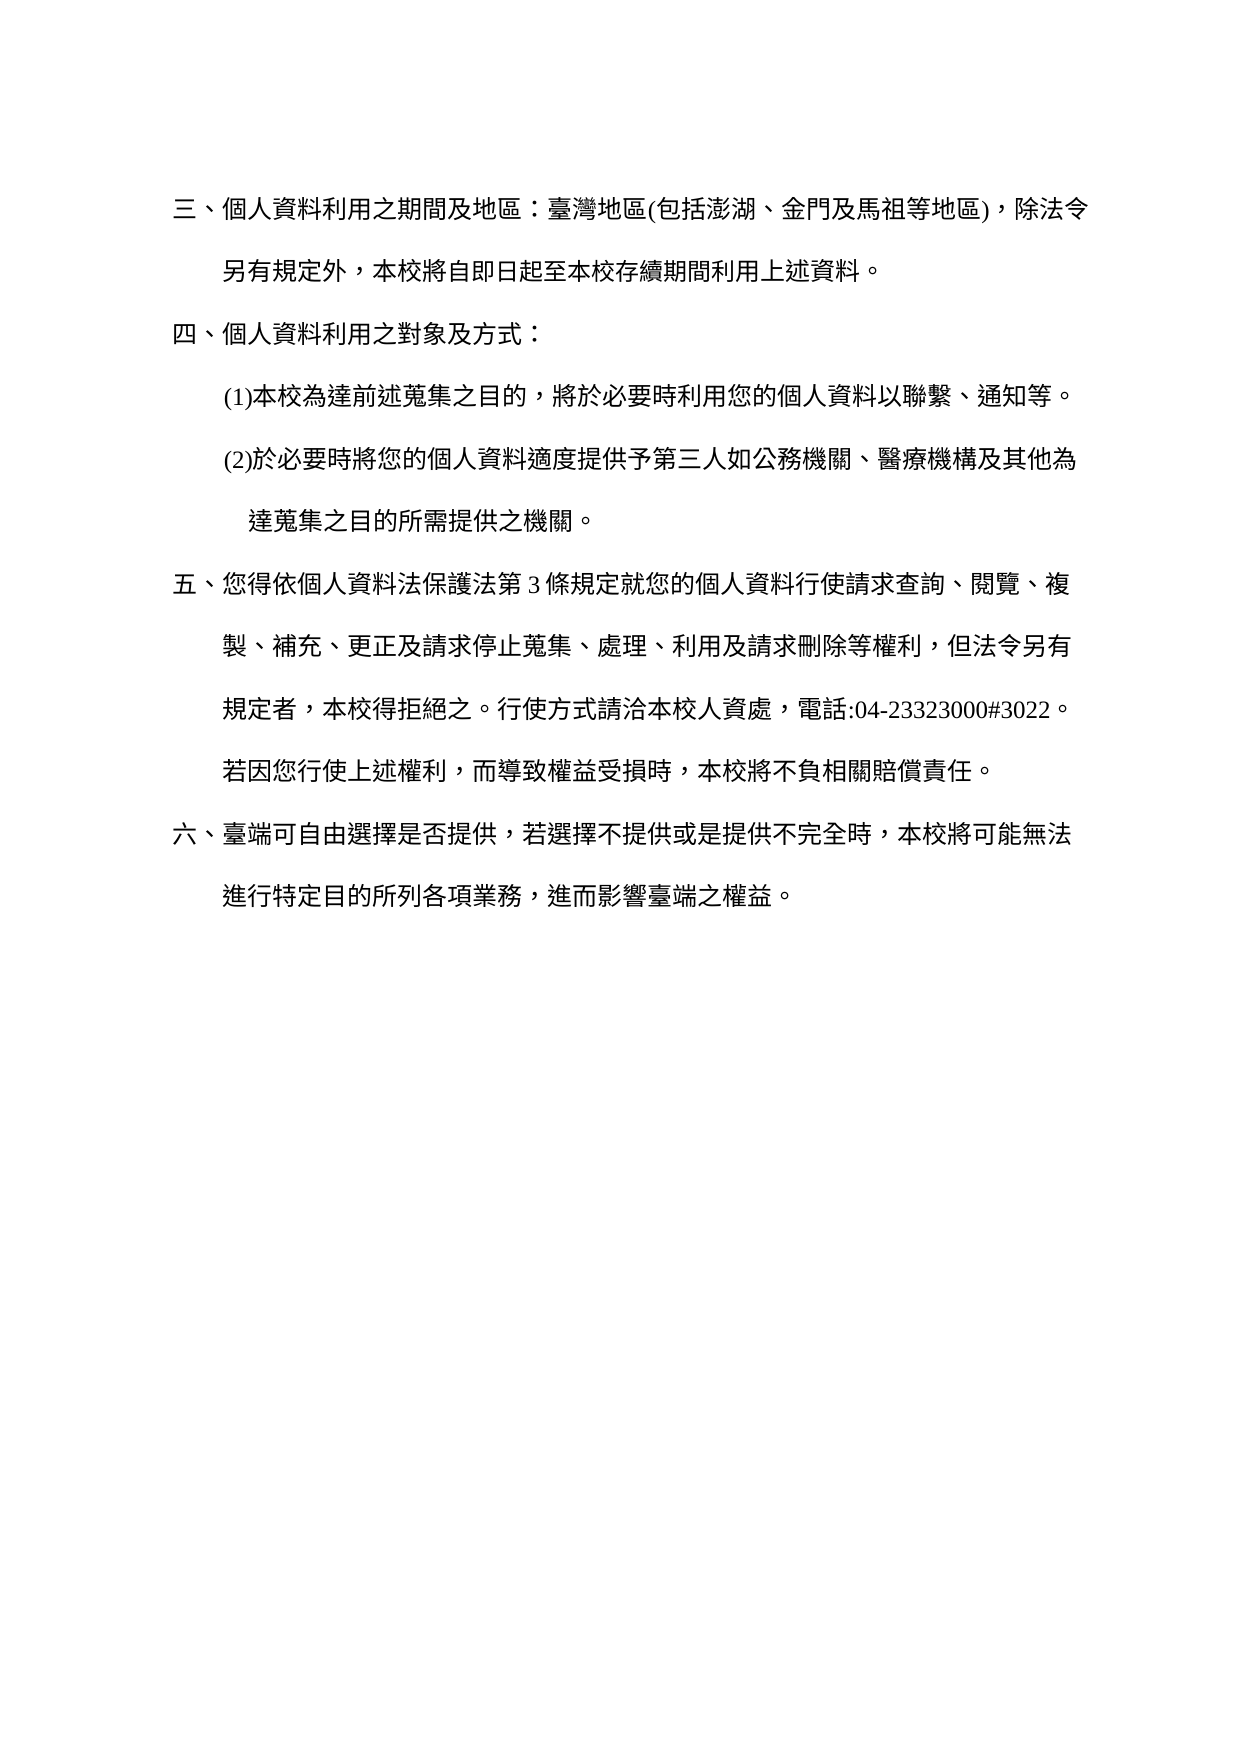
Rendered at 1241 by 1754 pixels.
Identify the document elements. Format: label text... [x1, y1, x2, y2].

text (1)本校為達前述蒐集之目的，將於必要時利用您的個人資料以聯繫、通知等。 [223, 353, 1092, 416]
text 四、個人資料利用之對象及方式： [173, 291, 1092, 353]
text (2)於必要時將您的個人資料適度提供予第三人如公務機關、醫療機構及其他為達蒐集之目的所需提供之機關。 [223, 416, 1092, 541]
text 六、臺端可自由選擇是否提供，若選擇不提供或是提供不完全時，本校將可能無法進行特定目的所列各項業務，進而影響臺端之權益。 [173, 791, 1092, 916]
text 三、個人資料利用之期間及地區：臺灣地區(包括澎湖、金門及馬祖等地區)，除法令另有規定外，本校將自即日起至本校存續期間利用上述資料。 [173, 166, 1092, 291]
text 五、您得依個人資料法保護法第3條規定就您的個人資料行使請求查詢、閱覽、複製、補充、更正及請求停止蒐集、處理、利用及請求刪除等權利，但法令另有規定者，本校得拒絕之。行使方式請洽本校人資處，電話:04-23323000#3022。若因您行使上述權利，而導致權益受損時，本校將不負相關賠償責任。 [173, 541, 1092, 791]
